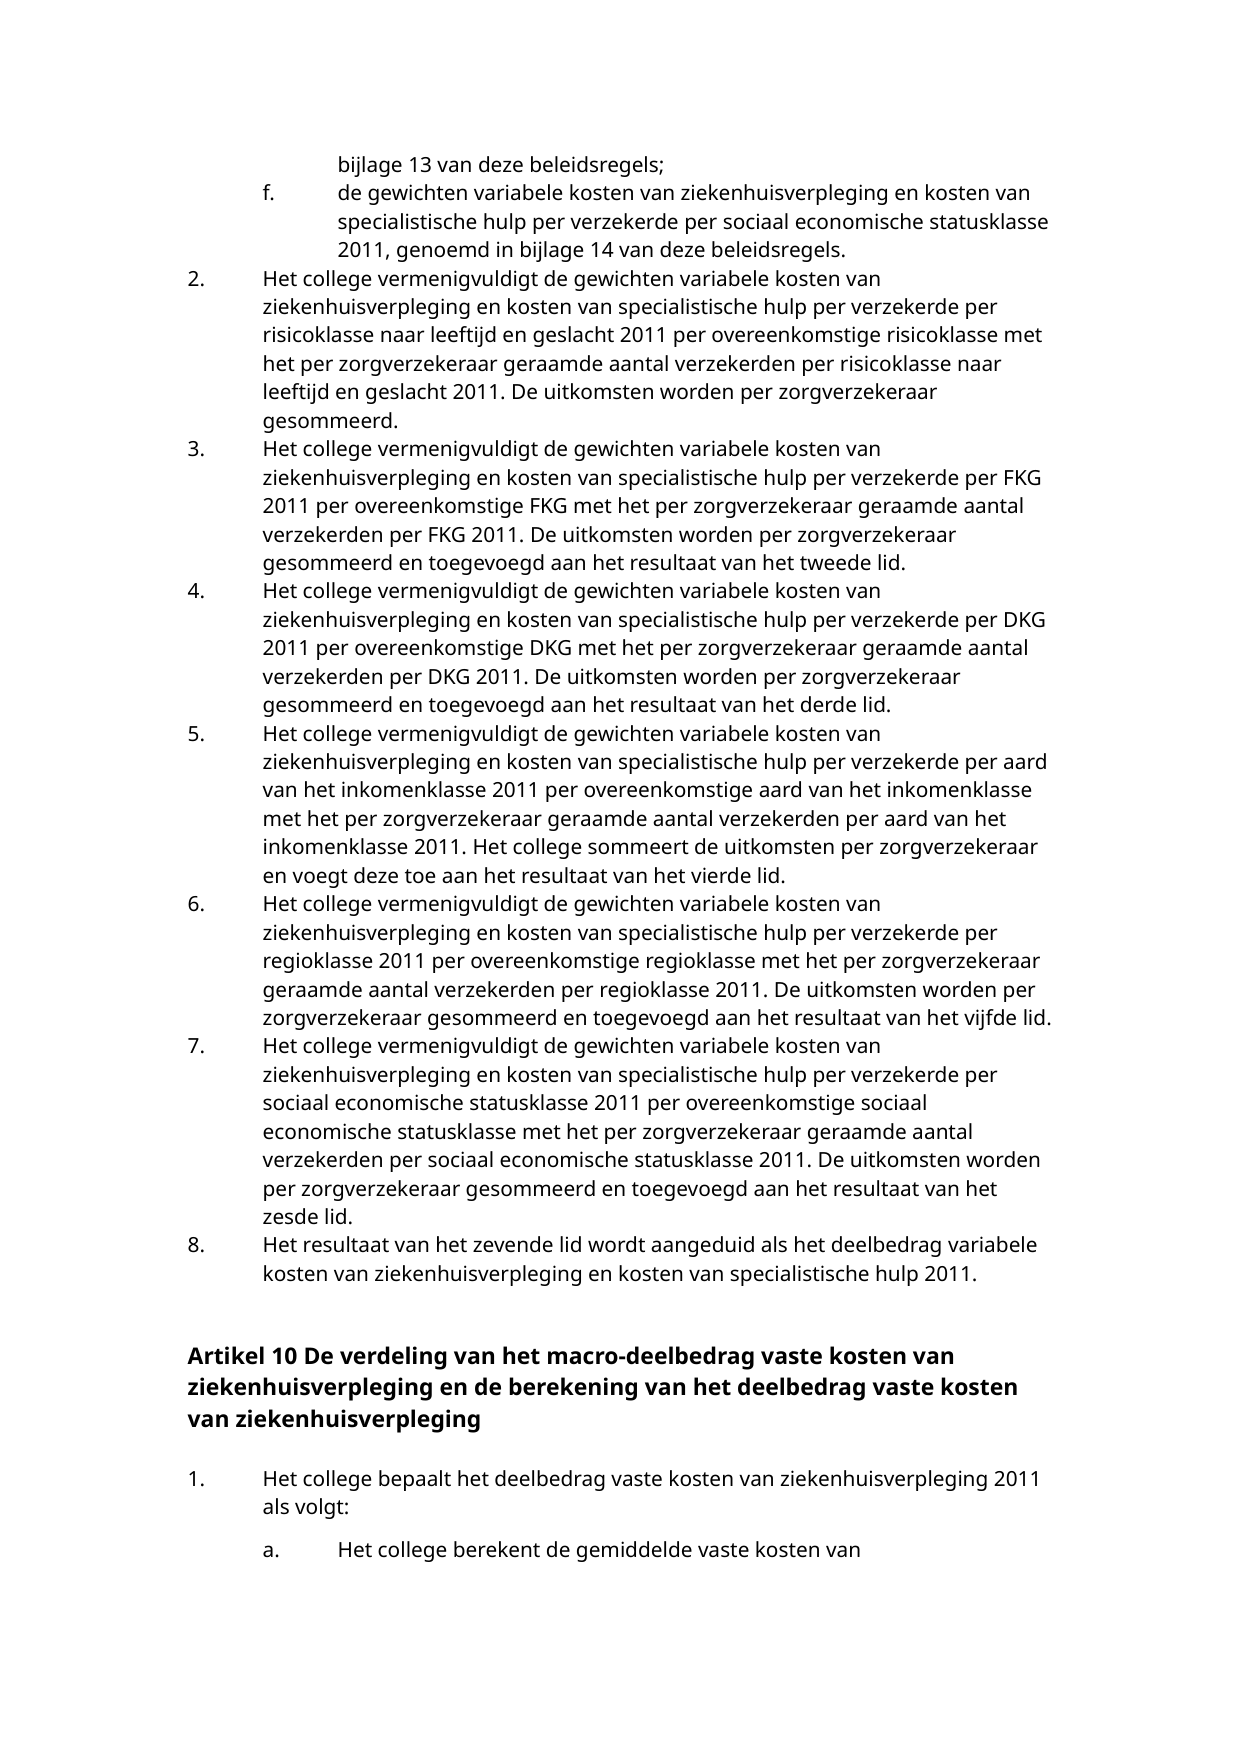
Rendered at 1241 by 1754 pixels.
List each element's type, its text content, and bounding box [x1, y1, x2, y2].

list Het college berekent de gemiddelde vaste kosten van [262, 1536, 1053, 1564]
list Het college vermenigvuldigt de gewichten variabele kosten van ziekenhuisverpleging en kosten van specialistische hulp per verzekerde per sociaal economische statusklasse 2011 per overeenkomstige sociaal economische statusklasse met het per zorgverzekeraar geraamde aantal verzekerden per sociaal economische statusklasse 2011. De uitkomsten worden per zorgverzekeraar gesommeerd en toegevoegd aan het resultaat van het zesde lid. [187, 1032, 1053, 1231]
list Het college bepaalt het deelbedrag vaste kosten van ziekenhuisverpleging 2011 als volgt: [187, 1464, 1053, 1521]
list Het college vermenigvuldigt de gewichten variabele kosten van ziekenhuisverpleging en kosten van specialistische hulp per verzekerde per FKG 2011 per overeenkomstige FKG met het per zorgverzekeraar geraamde aantal verzekerden per FKG 2011. De uitkomsten worden per zorgverzekeraar gesommeerd en toegevoegd aan het resultaat van het tweede lid. [187, 434, 1053, 577]
list Het college vermenigvuldigt de gewichten variabele kosten van ziekenhuisverpleging en kosten van specialistische hulp per verzekerde per DKG 2011 per overeenkomstige DKG met het per zorgverzekeraar geraamde aantal verzekerden per DKG 2011. De uitkomsten worden per zorgverzekeraar gesommeerd en toegevoegd aan het resultaat van het derde lid. [187, 577, 1053, 719]
list bijlage 13 van deze beleidsregels; [262, 150, 1053, 178]
list Het college vermenigvuldigt de gewichten variabele kosten van ziekenhuisverpleging en kosten van specialistische hulp per verzekerde per regioklasse 2011 per overeenkomstige regioklasse met het per zorgverzekeraar geraamde aantal verzekerden per regioklasse 2011. De uitkomsten worden per zorgverzekeraar gesommeerd en toegevoegd aan het resultaat van het vijfde lid. [187, 889, 1053, 1032]
list Het college vermenigvuldigt de gewichten variabele kosten van ziekenhuisverpleging en kosten van specialistische hulp per verzekerde per aard van het inkomenklasse 2011 per overeenkomstige aard van het inkomenklasse met het per zorgverzekeraar geraamde aantal verzekerden per aard van het inkomenklasse 2011. Het college sommeert de uitkomsten per zorgverzekeraar en voegt deze toe aan het resultaat van het vierde lid. [187, 719, 1053, 889]
subtitle Artikel 10 De verdeling van het macro-deelbedrag vaste kosten van ziekenhuisverpleging en de berekening van het deelbedrag vaste kosten van ziekenhuisverpleging [187, 1340, 1053, 1434]
list Het resultaat van het zevende lid wordt aangeduid als het deelbedrag variabele kosten van ziekenhuisverpleging en kosten van specialistische hulp 2011. [187, 1231, 1053, 1287]
list de gewichten variabele kosten van ziekenhuisverpleging en kosten van specialistische hulp per verzekerde per sociaal economische statusklasse 2011, genoemd in bijlage 14 van deze beleidsregels. [262, 178, 1053, 264]
list Het college vermenigvuldigt de gewichten variabele kosten van ziekenhuisverpleging en kosten van specialistische hulp per verzekerde per risicoklasse naar leeftijd en geslacht 2011 per overeenkomstige risicoklasse met het per zorgverzekeraar geraamde aantal verzekerden per risicoklasse naar leeftijd en geslacht 2011. De uitkomsten worden per zorgverzekeraar gesommeerd. [187, 264, 1053, 434]
